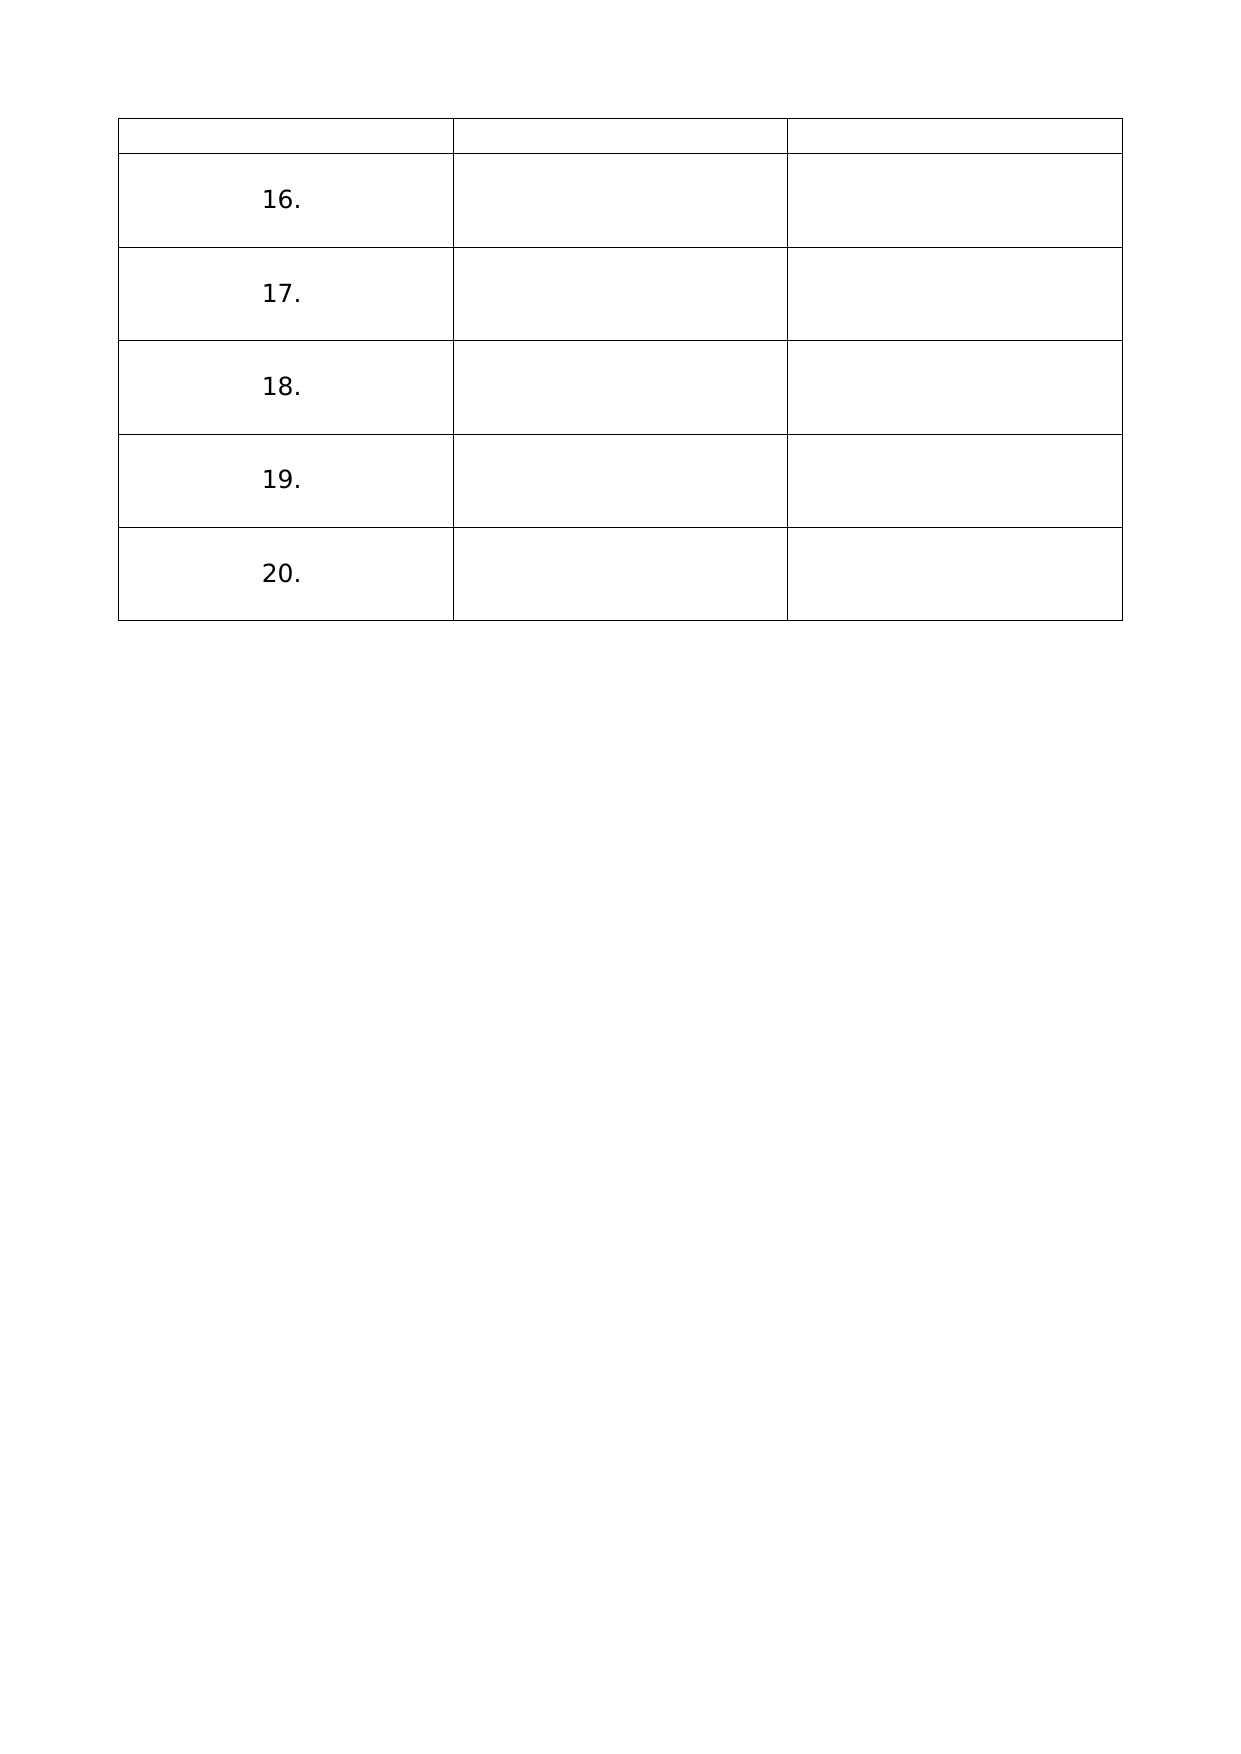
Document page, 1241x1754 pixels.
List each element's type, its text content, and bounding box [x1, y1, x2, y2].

table_cell  [788, 528, 1122, 620]
table_cell  [788, 248, 1122, 340]
table_cell  [788, 341, 1122, 433]
table_cell   [454, 154, 787, 247]
table_cell   [454, 119, 787, 153]
table_cell   [454, 341, 787, 433]
table_cell  17. [119, 248, 453, 340]
table_cell   [454, 435, 787, 527]
table_cell  [788, 154, 1122, 247]
table_cell  18. [119, 341, 453, 433]
table_cell   [454, 248, 787, 340]
table_cell [119, 119, 453, 153]
table_cell  [788, 119, 1122, 153]
table_cell  16. [119, 154, 453, 247]
table_cell  19. [119, 435, 453, 527]
table_cell   [454, 528, 787, 620]
table_cell  [788, 435, 1122, 527]
table_cell  20. [119, 528, 453, 620]
